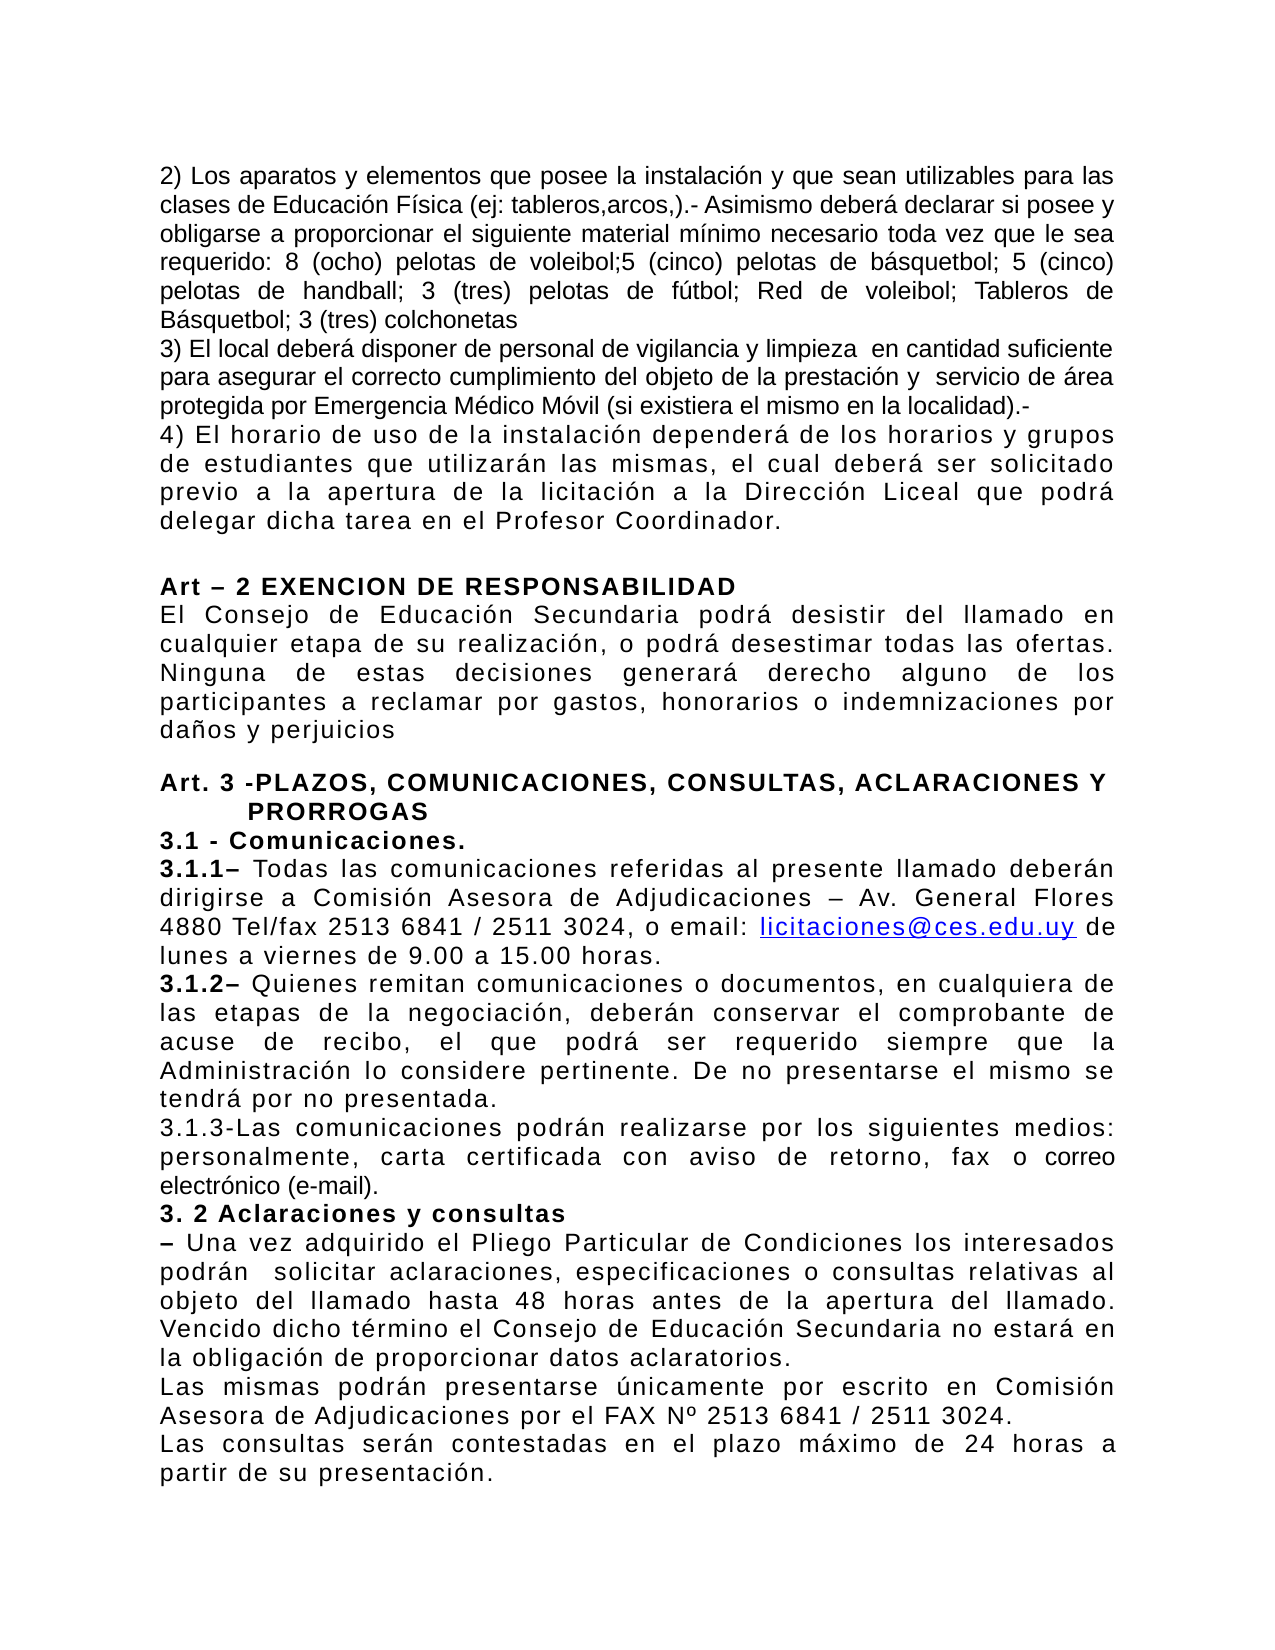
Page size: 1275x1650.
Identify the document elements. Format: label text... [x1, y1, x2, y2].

text Las mismas podrán presentarse únicamente por escrito en Comisión Asesora de Adjudicaciones por el FAX Nº 2513 6841 / 2511 3024. [159, 1372, 1116, 1429]
text 4) El horario de uso de la instalación dependerá de los horarios y grupos de estudiantes que utilizarán las mismas, el cual deberá ser solicitado previo a la apertura de la licitación a la Dirección Liceal que podrá delegar dicha tarea en el Profesor Coordinador. [159, 420, 1116, 535]
text 3. 2 Aclaraciones y consultas [159, 1199, 1116, 1228]
text PRORROGAS [130, 797, 1116, 826]
text El Consejo de Educación Secundaria podrá desistir del llamado en cualquier etapa de su realización, o podrá desestimar todas las ofertas. Ninguna de estas decisiones generará derecho alguno de los participantes a reclamar por gastos, honorarios o indemnizaciones por daños y perjuicios [159, 600, 1116, 744]
text 3.1 - Comunicaciones. [159, 826, 1116, 854]
text – Una vez adquirido el Pliego Particular de Condiciones los interesados podrán solicitar aclaraciones, especificaciones o consultas relativas al objeto del llamado hasta 48 horas antes de la apertura del llamado. Vencido dicho término el Consejo de Educación Secundaria no estará en la obligación de proporcionar datos aclaratorios. [159, 1228, 1116, 1372]
text Las consultas serán contestadas en el plazo máximo de 24 horas a partir de su presentación. [159, 1429, 1116, 1487]
text 3.1.2– Quienes remitan comunicaciones o documentos, en cualquiera de las etapas de la negociación, deberán conservar el comprobante de acuse de recibo, el que podrá ser requerido siempre que la Administración lo considere pertinente. De no presentarse el mismo se tendrá por no presentada. [159, 969, 1116, 1113]
text Art. 3 -PLAZOS, COMUNICACIONES, CONSULTAS, ACLARACIONES Y [159, 768, 1116, 797]
text 3) El local deberá disponer de personal de vigilancia y limpieza en cantidad suficiente para asegurar el correcto cumplimiento del objeto de la prestación y servicio de área protegida por Emergencia Médico Móvil (si existiera el mismo en la localidad).- [159, 333, 1116, 420]
text Art – 2 EXENCION DE RESPONSABILIDAD [159, 572, 1116, 600]
text 2) Los aparatos y elementos que posee la instalación y que sean utilizables para las clases de Educación Física (ej: tableros,arcos,).- Asimismo deberá declarar si posee y obligarse a proporcionar el siguiente material mínimo necesario toda vez que le sea requerido: 8 (ocho) pelotas de voleibol;5 (cinco) pelotas de básquetbol; 5 (cinco) pelotas de handball; 3 (tres) pelotas de fútbol; Red de voleibol; Tableros de Básquetbol; 3 (tres) colchonetas [159, 161, 1116, 333]
text 3.1.1– Todas las comunicaciones referidas al presente llamado deberán dirigirse a Comisión Asesora de Adjudicaciones – Av. General Flores 4880 Tel/fax 2513 6841 / 2511 3024, o email: licitaciones@ces.edu.uy de lunes a viernes de 9.00 a 15.00 horas. [159, 854, 1116, 969]
text 3.1.3-Las comunicaciones podrán realizarse por los siguientes medios: personalmente, carta certificada con aviso de retorno, fax o correo electrónico (e-mail). [159, 1113, 1116, 1199]
